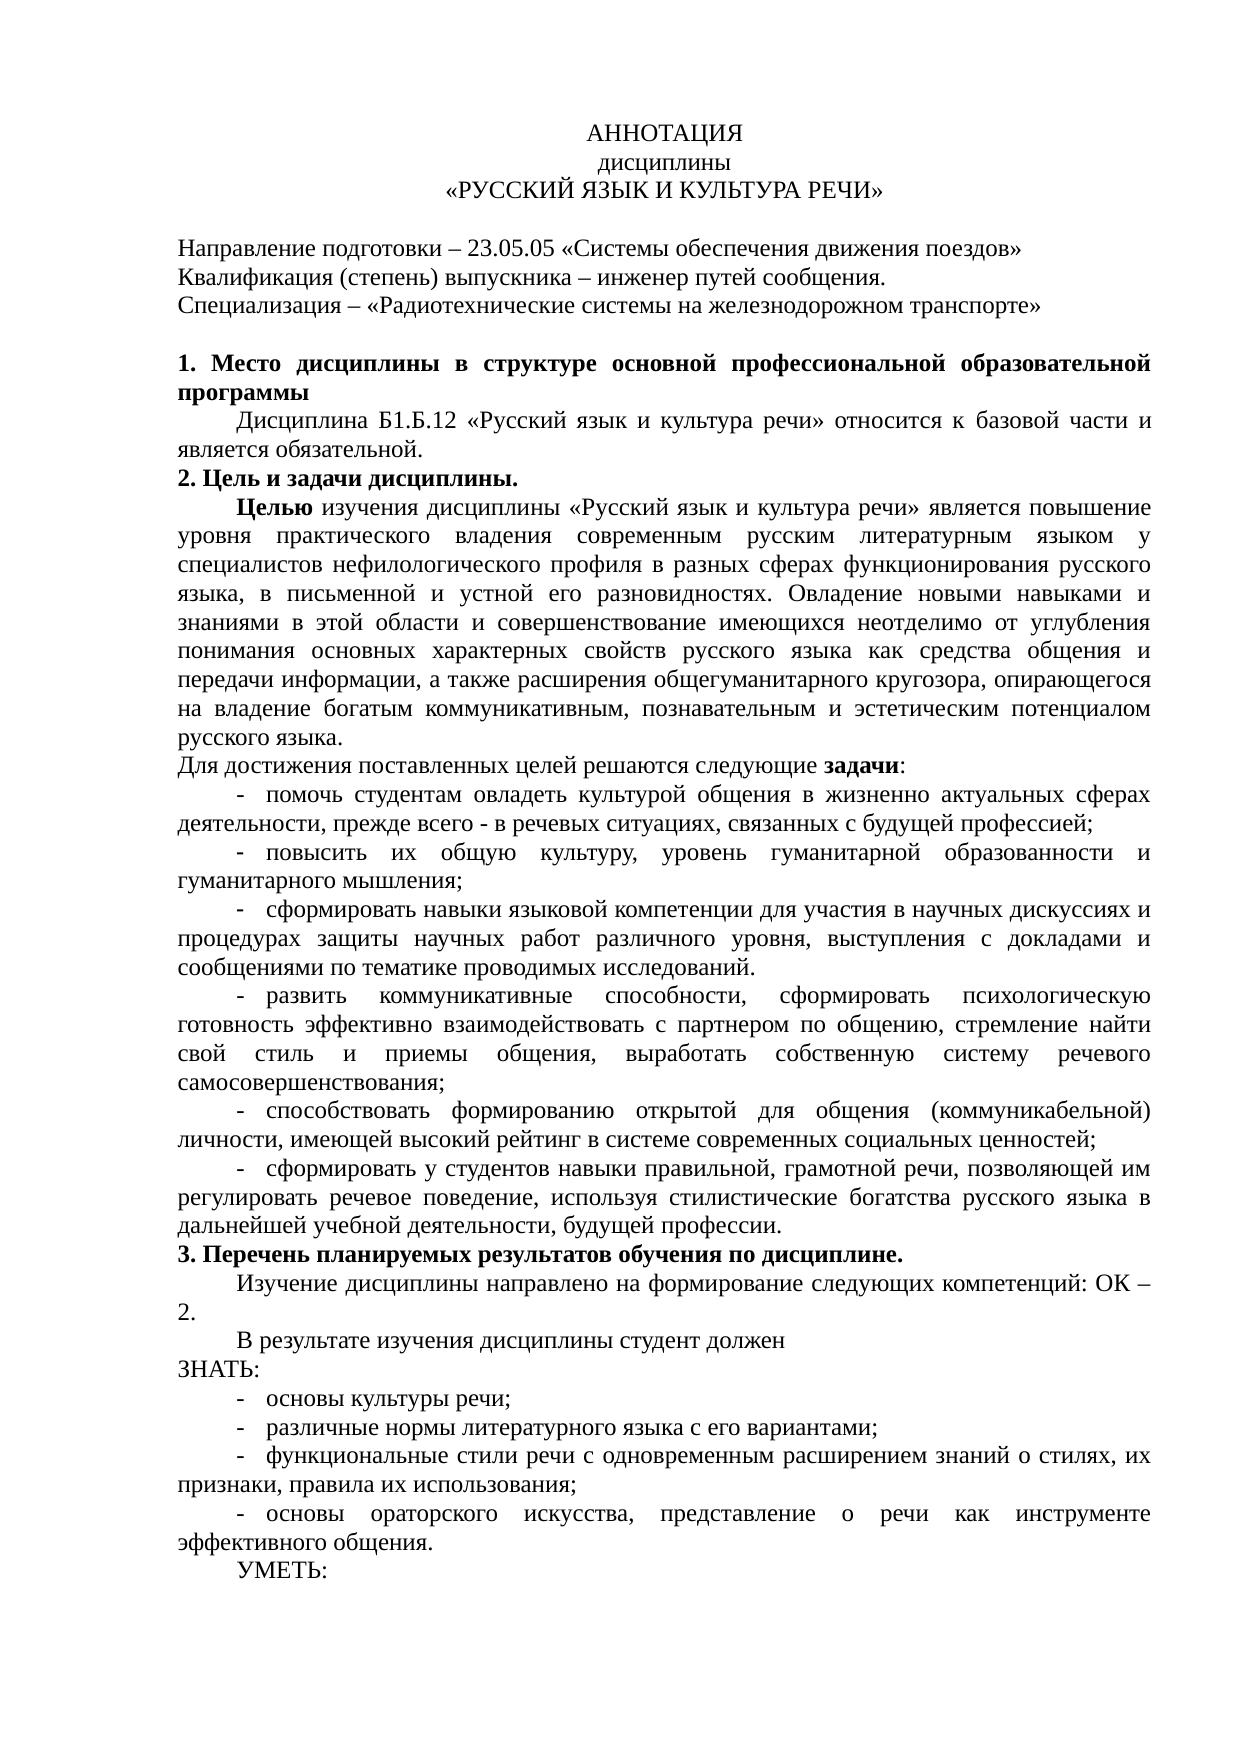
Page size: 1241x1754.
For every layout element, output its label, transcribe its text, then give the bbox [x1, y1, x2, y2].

text 2. Цель и задачи дисциплины. [177, 463, 1152, 492]
text - развить коммуникативные способности, сформировать психологическую готовность эффективно взаимодействовать с партнером по общению, стремление найти свой стиль и приемы общения, выработать собственную систему речевого самосовершенствования; [177, 981, 1152, 1096]
text АННОТАЦИЯ [177, 118, 1152, 147]
text Изучение дисциплины направлено на формирование следующих компетенций: ОК – 2. [177, 1268, 1152, 1326]
text Целью изучения дисциплины «Русский язык и культура речи» является повышение уровня практического владения современным русским литературным языком у специалистов нефилологического профиля в разных сферах функционирования русского языка, в письменной и устной его разновидностях. Овладение новыми навыками и знаниями в этой области и совершенствование имеющихся неотделимо от углубления понимания основных характерных свойств русского языка как средства общения и передачи информации, а также расширения общегуманитарного кругозора, опирающегося на владение богатым коммуникативным, познавательным и эстетическим потенциалом русского языка. [177, 492, 1152, 751]
text Специализация – «Радиотехнические системы на железнодорожном транспорте» [177, 291, 1152, 319]
text Дисциплина Б1.Б.12 «Русский язык и культура речи» относится к базовой части и является обязательной. [177, 406, 1152, 463]
text УМЕТЬ: [177, 1556, 1152, 1584]
text - основы ораторского искусства, представление о речи как инструменте эффективного общения. [177, 1498, 1152, 1556]
text - способствовать формированию открытой для общения (коммуникабельной) личности, имеющей высокий рейтинг в системе современных социальных ценностей; [177, 1096, 1152, 1153]
text «РУССКИЙ ЯЗЫК И КУЛЬТУРА РЕЧИ» [177, 176, 1152, 204]
text В результате изучения дисциплины студент должен [177, 1326, 1152, 1354]
text 1. Место дисциплины в структуре основной профессиональной образовательной программы [177, 348, 1152, 406]
text Квалификация (степень) выпускника – инженер путей сообщения. [177, 262, 1152, 291]
list повысить их общую культуру, уровень гуманитарной образованности и гуманитарного мышления; [177, 837, 1152, 894]
text - функциональные стили речи с одновременным расширением знаний о стилях, их признаки, правила их использования; [177, 1441, 1152, 1498]
text - различные нормы литературного языка с его вариантами; [177, 1412, 1152, 1441]
text Для достижения поставленных целей решаются следующие задачи: [177, 751, 1152, 779]
text дисциплины [177, 147, 1152, 176]
text Направление подготовки – 23.05.05 «Системы обеспечения движения поездов» [177, 233, 1152, 262]
text - основы культуры речи; [177, 1383, 1152, 1412]
list сформировать навыки языковой компетенции для участия в научных дискуссиях и процедурах защиты научных работ различного уровня, выступления с докладами и сообщениями по тематике проводимых исследований. [177, 894, 1152, 981]
text ЗНАТЬ: [177, 1354, 1152, 1383]
text - помочь студентам овладеть культурой общения в жизненно актуальных сферах деятельности, прежде всего - в речевых ситуациях, связанных с будущей профессией; [177, 779, 1152, 837]
text 3. Перечень планируемых результатов обучения по дисциплине. [177, 1239, 1152, 1268]
text - сформировать у студентов навыки правильной, грамотной речи, позволяющей им регулировать речевое поведение, используя стилистические богатства русского языка в дальнейшей учебной деятельности, будущей профессии. [177, 1153, 1152, 1239]
